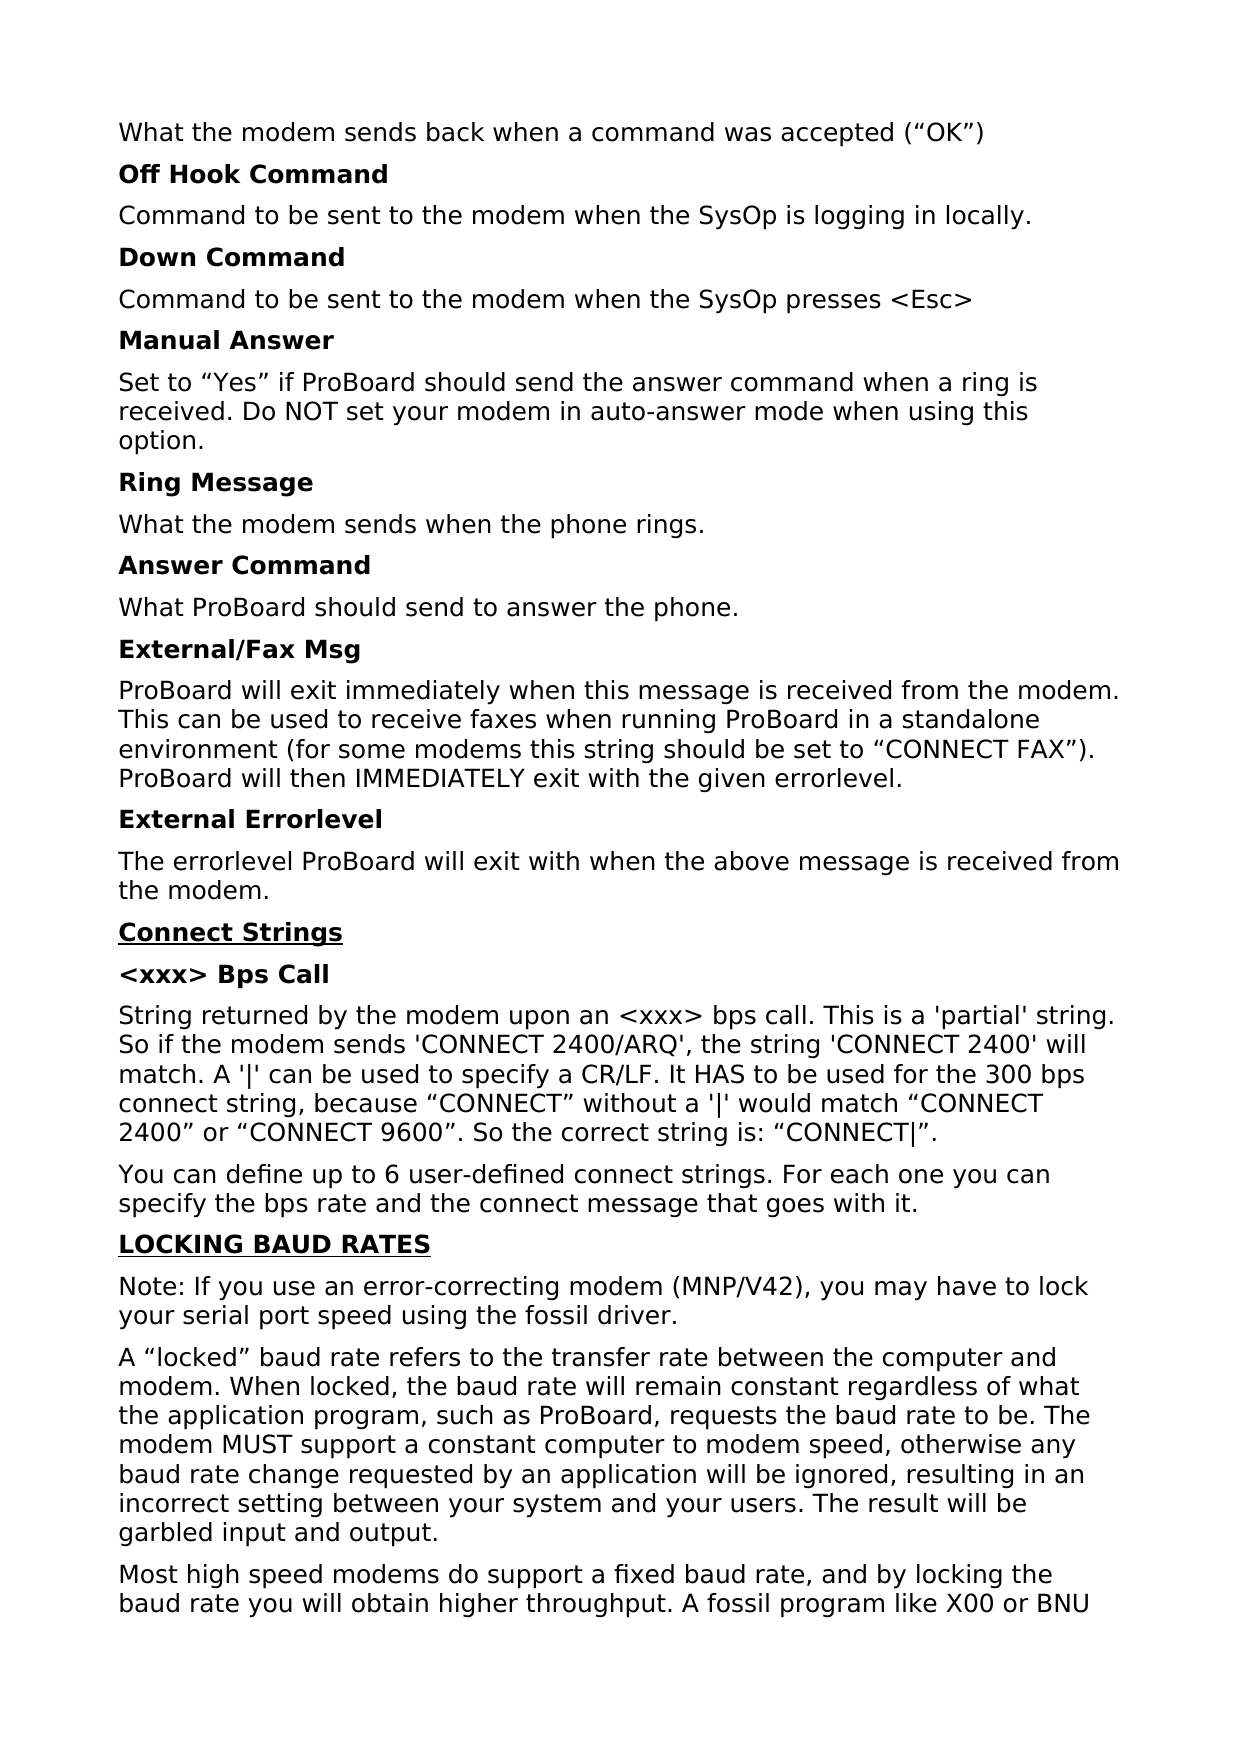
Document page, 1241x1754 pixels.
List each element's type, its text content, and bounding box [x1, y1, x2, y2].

text External Errorlevel [118, 806, 1122, 835]
text Off Hook Command [118, 160, 1122, 189]
text What the modem sends back when a command was accepted (“OK”) [118, 118, 1122, 147]
text A “locked” baud rate refers to the transfer rate between the computer and modem. When locked, the baud rate will remain constant regardless of what the application program, such as ProBoard, requests the baud rate to be. The modem MUST support a constant computer to modem speed, otherwise any baud rate change requested by an application will be ignored, resulting in an incorrect setting between your system and your users. The result will be garbled input and output. [118, 1343, 1122, 1547]
text Manual Answer [118, 326, 1122, 356]
text What the modem sends when the phone rings. [118, 510, 1122, 539]
text Command to be sent to the modem when the SysOp presses <Esc> [118, 285, 1122, 314]
text ProBoard will exit immediately when this message is received from the modem. This can be used to receive faxes when running ProBoard in a standalone environment (for some modems this string should be set to “CONNECT FAX”). ProBoard will then IMMEDIATELY exit with the given errorlevel. [118, 676, 1122, 793]
text The errorlevel ProBoard will exit with when the above message is received from the modem. [118, 847, 1122, 906]
text Most high speed modems do support a fixed baud rate, and by locking the baud rate you will obtain higher throughput. A fossil program like X00 or BNU [118, 1560, 1122, 1618]
text Down Command [118, 243, 1122, 272]
text Connect Strings [118, 918, 1122, 947]
text What ProBoard should send to answer the phone. [118, 593, 1122, 622]
text String returned by the modem upon an <xxx> bps call. This is a 'partial' string. So if the modem sends 'CONNECT 2400/ARQ', the string 'CONNECT 2400' will match. A '|' can be used to specify a CR/LF. It HAS to be used for the 300 bps connect string, because “CONNECT” without a '|' would match “CONNECT 2400” or “CONNECT 9600”. So the correct string is: “CONNECT|”. [118, 1001, 1122, 1147]
text Ring Message [118, 468, 1122, 497]
text Command to be sent to the modem when the SysOp is logging in locally. [118, 201, 1122, 231]
text <xxx> Bps Call [118, 960, 1122, 989]
text Set to “Yes” if ProBoard should send the answer command when a ring is received. Do NOT set your modem in auto-answer mode when using this option. [118, 368, 1122, 456]
text Answer Command [118, 551, 1122, 581]
text LOCKING BAUD RATES [118, 1231, 1122, 1260]
text Note: If you use an error-correcting modem (MNP/V42), you may have to lock your serial port speed using the fossil driver. [118, 1272, 1122, 1331]
text You can define up to 6 user-defined connect strings. For each one you can specify the bps rate and the connect message that goes with it. [118, 1160, 1122, 1218]
text External/Fax Msg [118, 635, 1122, 664]
